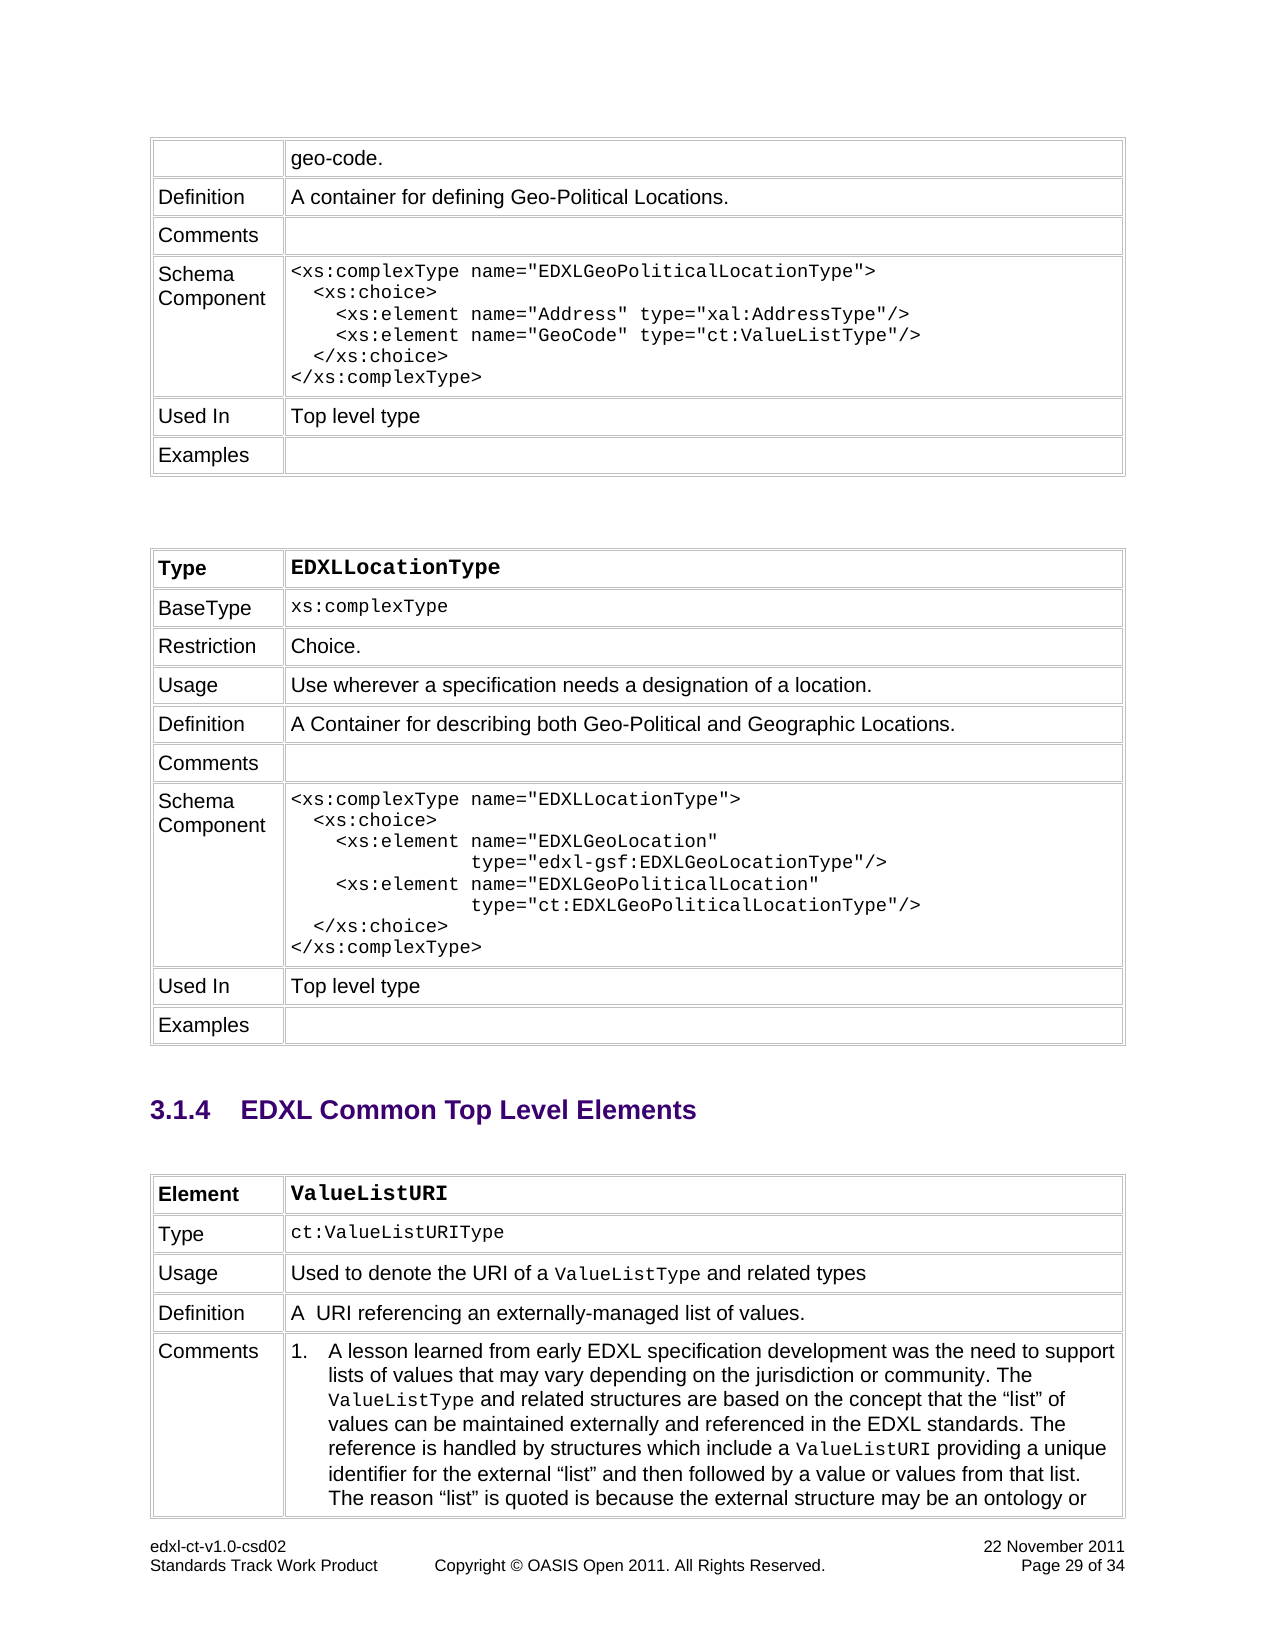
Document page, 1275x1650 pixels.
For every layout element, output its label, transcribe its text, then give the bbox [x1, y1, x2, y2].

table_cell Comments [154, 1334, 283, 1516]
table_cell Used In [154, 399, 283, 434]
table_header Type [154, 551, 283, 587]
table_cell A lesson learned from early EDXL specification development was the need to support lists of values that may vary depending on the jurisdiction or community. The ValueListType and related structures are based on the concept that the “list” of values can be maintained externally and referenced in the EDXL standards. The reference is handled by structures which include a ValueListURI providing a unique identifier for the external “list” and then followed by a value or values from that list. The reason “list” is quoted is because the external structure may be an ontology or [286, 1334, 1122, 1516]
table_cell Type [154, 1216, 283, 1252]
table_cell Use wherever a specification needs a designation of a location. [286, 668, 1122, 703]
table_cell Schema Component [154, 784, 283, 966]
table_cell xs:complexType [286, 590, 1122, 626]
table_cell <xs:complexType name="EDXLLocationType"> <xs:choice> <xs:element name="EDXLGeoLocation" type="edxl-gsf:EDXLGeoLocationType"/> <xs:element name="EDXLGeoPoliticalLocation" type="ct:EDXLGeoPoliticalLocationType"/> </xs:choice> </xs:complexType> [286, 784, 1122, 966]
table_cell Definition [154, 1295, 283, 1331]
table_cell Top level type [286, 399, 1122, 434]
table_cell geo-code. [286, 141, 1122, 176]
table_header Element [154, 1177, 283, 1213]
table_cell [286, 438, 1122, 473]
table_cell Used to denote the URI of a ValueListType and related types [286, 1255, 1122, 1292]
table_cell Schema Component [154, 257, 283, 396]
subtitle EDXL Common Top Level Elements [150, 1094, 1125, 1126]
table_cell Definition [154, 707, 283, 742]
table_cell A container for defining Geo-Political Locations. [286, 179, 1122, 215]
table_cell Examples [154, 1008, 283, 1043]
table_header EDXLLocationType [286, 551, 1122, 587]
table_cell Definition [154, 179, 283, 215]
table_cell Restriction [154, 629, 283, 664]
table_cell A URI referencing an externally-managed list of values. [286, 1295, 1122, 1331]
table_cell Examples [154, 438, 283, 473]
table_cell BaseType [154, 590, 283, 626]
table_cell Used In [154, 969, 283, 1004]
table_cell [286, 1008, 1122, 1043]
table_cell Usage [154, 668, 283, 703]
table_header ValueListURI [286, 1177, 1122, 1213]
table_cell ct:ValueListURIType [286, 1216, 1122, 1252]
table_cell Choice. [286, 629, 1122, 664]
table_cell <xs:complexType name="EDXLGeoPoliticalLocationType"> <xs:choice> <xs:element name="Address" type="xal:AddressType"/> <xs:element name="GeoCode" type="ct:ValueListType"/> </xs:choice> </xs:complexType> [286, 257, 1122, 396]
table_cell Comments [154, 218, 283, 253]
table_cell Usage [154, 1255, 283, 1292]
table_cell A Container for describing both Geo-Political and Geographic Locations. [286, 707, 1122, 742]
table_cell Comments [154, 745, 283, 781]
table_cell [286, 745, 1122, 781]
table_cell [286, 218, 1122, 253]
table_cell Top level type [286, 969, 1122, 1004]
table_cell [154, 141, 283, 176]
